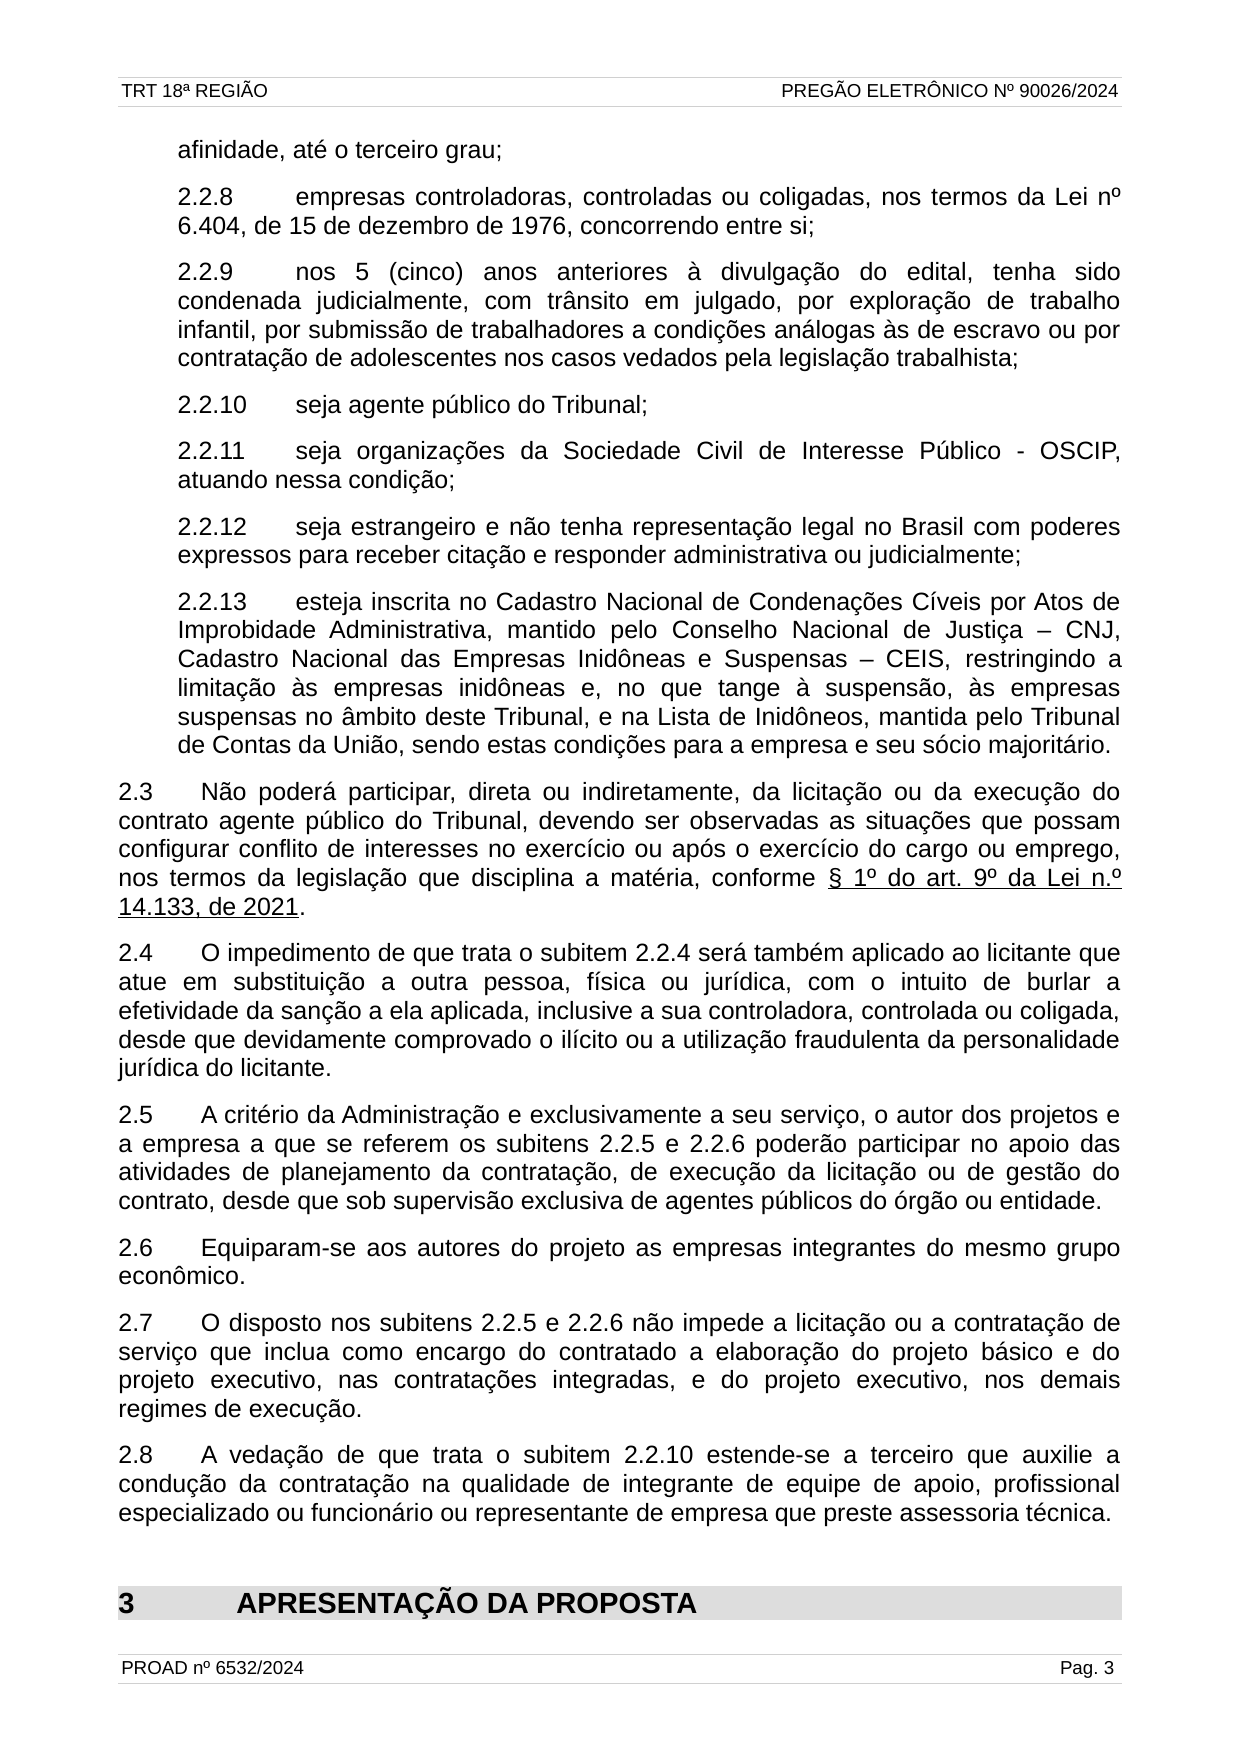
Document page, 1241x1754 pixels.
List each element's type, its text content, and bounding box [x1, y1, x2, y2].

text 2.2.10 seja agente público do Tribunal; [177, 390, 1122, 419]
text 2.3 Não poderá participar, direta ou indiretamente, da licitação ou da execução do contrato agente público do Tribunal, devendo ser observadas as situações que possam configurar conflito de interesses no exercício ou após o exercício do cargo ou emprego, nos termos da legislação que disciplina a matéria, conforme § 1º do art. 9º da Lei n.º 14.133, de 2021. [118, 777, 1122, 921]
text 2.2.9 nos 5 (cinco) anos anteriores à divulgação do edital, tenha sido condenada judicialmente, com trânsito em julgado, por exploração de trabalho infantil, por submissão de trabalhadores a condições análogas às de escravo ou por contratação de adolescentes nos casos vedados pela legislação trabalhista; [177, 257, 1122, 372]
text 3 APRESENTAÇÃO DA PROPOSTA [118, 1586, 1122, 1620]
text 2.5 A critério da Administração e exclusivamente a seu serviço, o autor dos projetos e a empresa a que se referem os subitens 2.2.5 e 2.2.6 poderão participar no apoio das atividades de planejamento da contratação, de execução da licitação ou de gestão do contrato, desde que sob supervisão exclusiva de agentes públicos do órgão ou entidade. [118, 1100, 1122, 1215]
text 2.8 A vedação de que trata o subitem 2.2.10 estende-se a terceiro que auxilie a condução da contratação na qualidade de integrante de equipe de apoio, profissional especializado ou funcionário ou representante de empresa que preste assessoria técnica. [118, 1441, 1122, 1527]
text 2.2.12 seja estrangeiro e não tenha representação legal no Brasil com poderes expressos para receber citação e responder administrativa ou judicialmente; [177, 512, 1122, 569]
text 2.7 O disposto nos subitens 2.2.5 e 2.2.6 não impede a licitação ou a contratação de serviço que inclua como encargo do contratado a elaboração do projeto básico e do projeto executivo, nas contratações integradas, e do projeto executivo, nos demais regimes de execução. [118, 1308, 1122, 1423]
text 2.2.8 empresas controladoras, controladas ou coligadas, nos termos da Lei nº 6.404, de 15 de dezembro de 1976, concorrendo entre si; [177, 182, 1122, 239]
text afinidade, até o terceiro grau; [177, 136, 1122, 164]
text 2.2.11 seja organizações da Sociedade Civil de Interesse Público - OSCIP, atuando nessa condição; [177, 436, 1122, 494]
text 2.6 Equiparam-se aos autores do projeto as empresas integrantes do mesmo grupo econômico. [118, 1233, 1122, 1290]
text 2.4 O impedimento de que trata o subitem 2.2.4 será também aplicado ao licitante que atue em substituição a outra pessoa, física ou jurídica, com o intuito de burlar a efetividade da sanção a ela aplicada, inclusive a sua controladora, controlada ou coligada, desde que devidamente comprovado o ilícito ou a utilização fraudulenta da personalidade jurídica do licitante. [118, 938, 1122, 1082]
text 2.2.13 esteja inscrita no Cadastro Nacional de Condenações Cíveis por Atos de Improbidade Administrativa, mantido pelo Conselho Nacional de Justiça – CNJ, Cadastro Nacional das Empresas Inidôneas e Suspensas – CEIS, restringindo a limitação às empresas inidôneas e, no que tange à suspensão, às empresas suspensas no âmbito deste Tribunal, e na Lista de Inidôneos, mantida pelo Tribunal de Contas da União, sendo estas condições para a empresa e seu sócio majoritário. [177, 587, 1122, 759]
